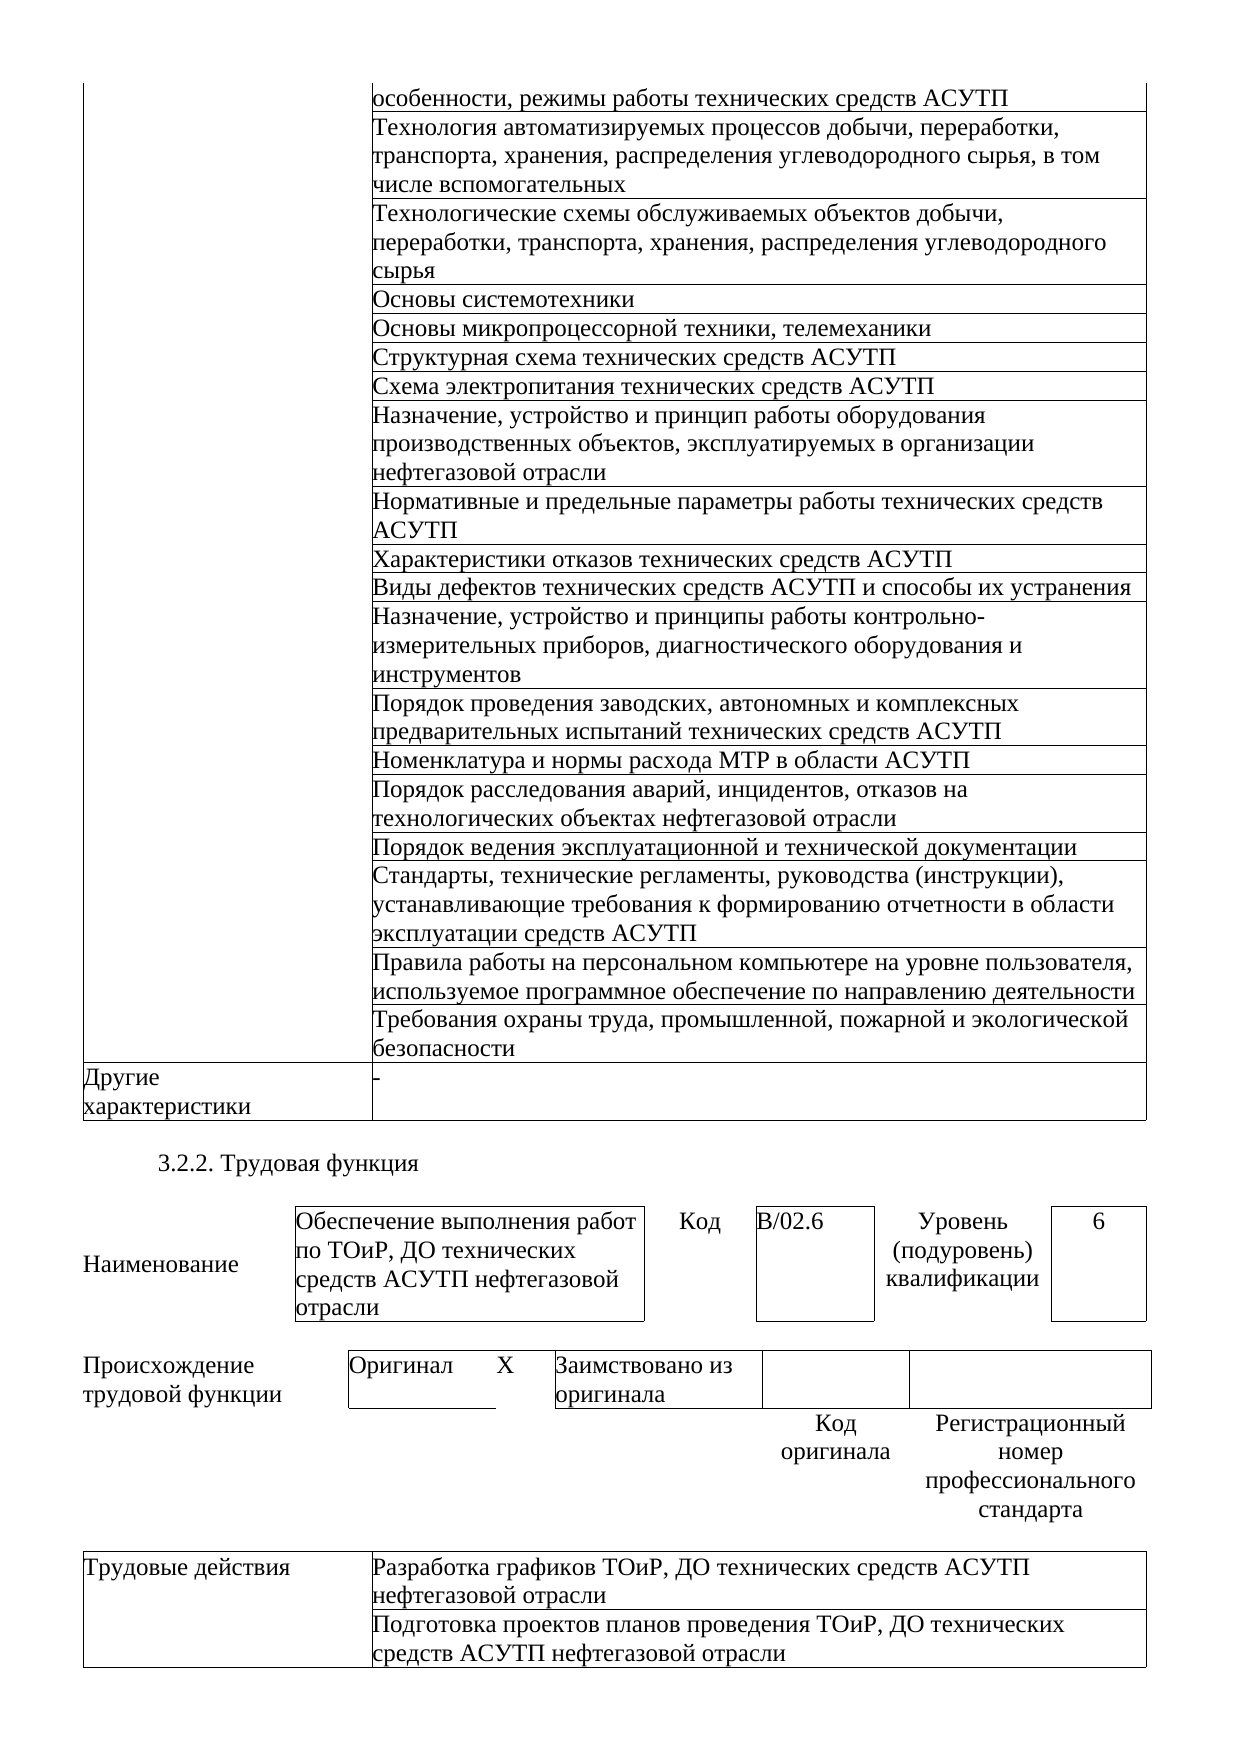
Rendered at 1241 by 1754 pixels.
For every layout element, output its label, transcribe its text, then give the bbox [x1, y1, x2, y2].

table_header [763, 1351, 909, 1408]
table_cell Характеристики отказов технических средств АСУТП [373, 545, 1146, 572]
table_cell Основы системотехники [373, 285, 1146, 313]
table_cell Другие характеристики [84, 1063, 372, 1120]
table_cell [349, 1408, 555, 1523]
table_cell Подготовка проектов планов проведения ТОиР, ДО технических средств АСУТП нефтегазовой отрасли [373, 1610, 1146, 1667]
table_cell Порядок расследования аварий, инцидентов, отказов на технологических объектах нефтегазовой отрасли [373, 775, 1146, 832]
table_cell Технология автоматизируемых процессов добычи, переработки, транспорта, хранения, распределения углеводородного сырья, в том числе вспомогательных [373, 112, 1146, 198]
table_cell [83, 1408, 348, 1523]
table_cell Требования охраны труда, промышленной, пожарной и экологической безопасности [373, 1005, 1146, 1062]
table_header Оригинал [349, 1351, 496, 1408]
table_cell особенности, режимы работы технических средств АСУТП [373, 83, 1146, 111]
table_header Трудовые действия [84, 1552, 372, 1667]
table_cell Правила работы на персональном компьютере на уровне пользователя, используемое программное обеспечение по направлению деятельности [373, 948, 1146, 1004]
table_header [910, 1351, 1151, 1408]
table_cell Нормативные и предельные параметры работы технических средств АСУТП [373, 487, 1146, 544]
table_header Код [645, 1206, 756, 1321]
table_header 6 [1052, 1207, 1146, 1321]
table_cell Порядок ведения эксплуатационной и технической документации [373, 833, 1146, 860]
table_cell - [373, 1063, 1146, 1120]
table_cell [555, 1409, 762, 1523]
table_cell Код оригинала [762, 1409, 909, 1523]
table_cell Виды дефектов технических средств АСУТП и способы их устранения [373, 573, 1146, 601]
table_header X [496, 1351, 555, 1408]
table_cell Схема электропитания технических средств АСУТП [373, 372, 1146, 400]
table_cell Назначение, устройство и принцип работы оборудования производственных объектов, эксплуатируемых в организации нефтегазовой отрасли [373, 401, 1146, 486]
table_cell Технологические схемы обслуживаемых объектов добычи, переработки, транспорта, хранения, распределения углеводородного сырья [373, 199, 1146, 284]
table_header Уровень (подуровень) квалификации [875, 1206, 1051, 1321]
table_header Наименование [83, 1206, 295, 1321]
table_cell Номенклатура и нормы расхода МТР в области АСУТП [373, 746, 1146, 774]
text 3.2.2. Трудовая функция [83, 1148, 1157, 1177]
table_header Заимствовано из оригинала [556, 1351, 762, 1408]
table_header Разработка графиков ТОиР, ДО технических средств АСУТП нефтегазовой отрасли [373, 1552, 1146, 1609]
table_cell Регистрационный номер профессионального стандарта [909, 1409, 1152, 1523]
table_cell Назначение, устройство и принципы работы контрольно-измерительных приборов, диагностического оборудования и инструментов [373, 602, 1146, 688]
table_cell Основы микропроцессорной техники, телемеханики [373, 314, 1146, 342]
table_cell Стандарты, технические регламенты, руководства (инструкции), устанавливающие требования к формированию отчетности в области эксплуатации средств АСУТП [373, 861, 1146, 947]
table_cell Структурная схема технических средств АСУТП [373, 343, 1146, 371]
table_header Происхождение трудовой функции [83, 1350, 348, 1408]
table_header B/02.6 [757, 1207, 874, 1321]
table_cell Порядок проведения заводских, автономных и комплексных предварительных испытаний технических средств АСУТП [373, 689, 1146, 745]
table_header Обеспечение выполнения работ по ТОиР, ДО технических средств АСУТП нефтегазовой отрасли [296, 1207, 644, 1321]
